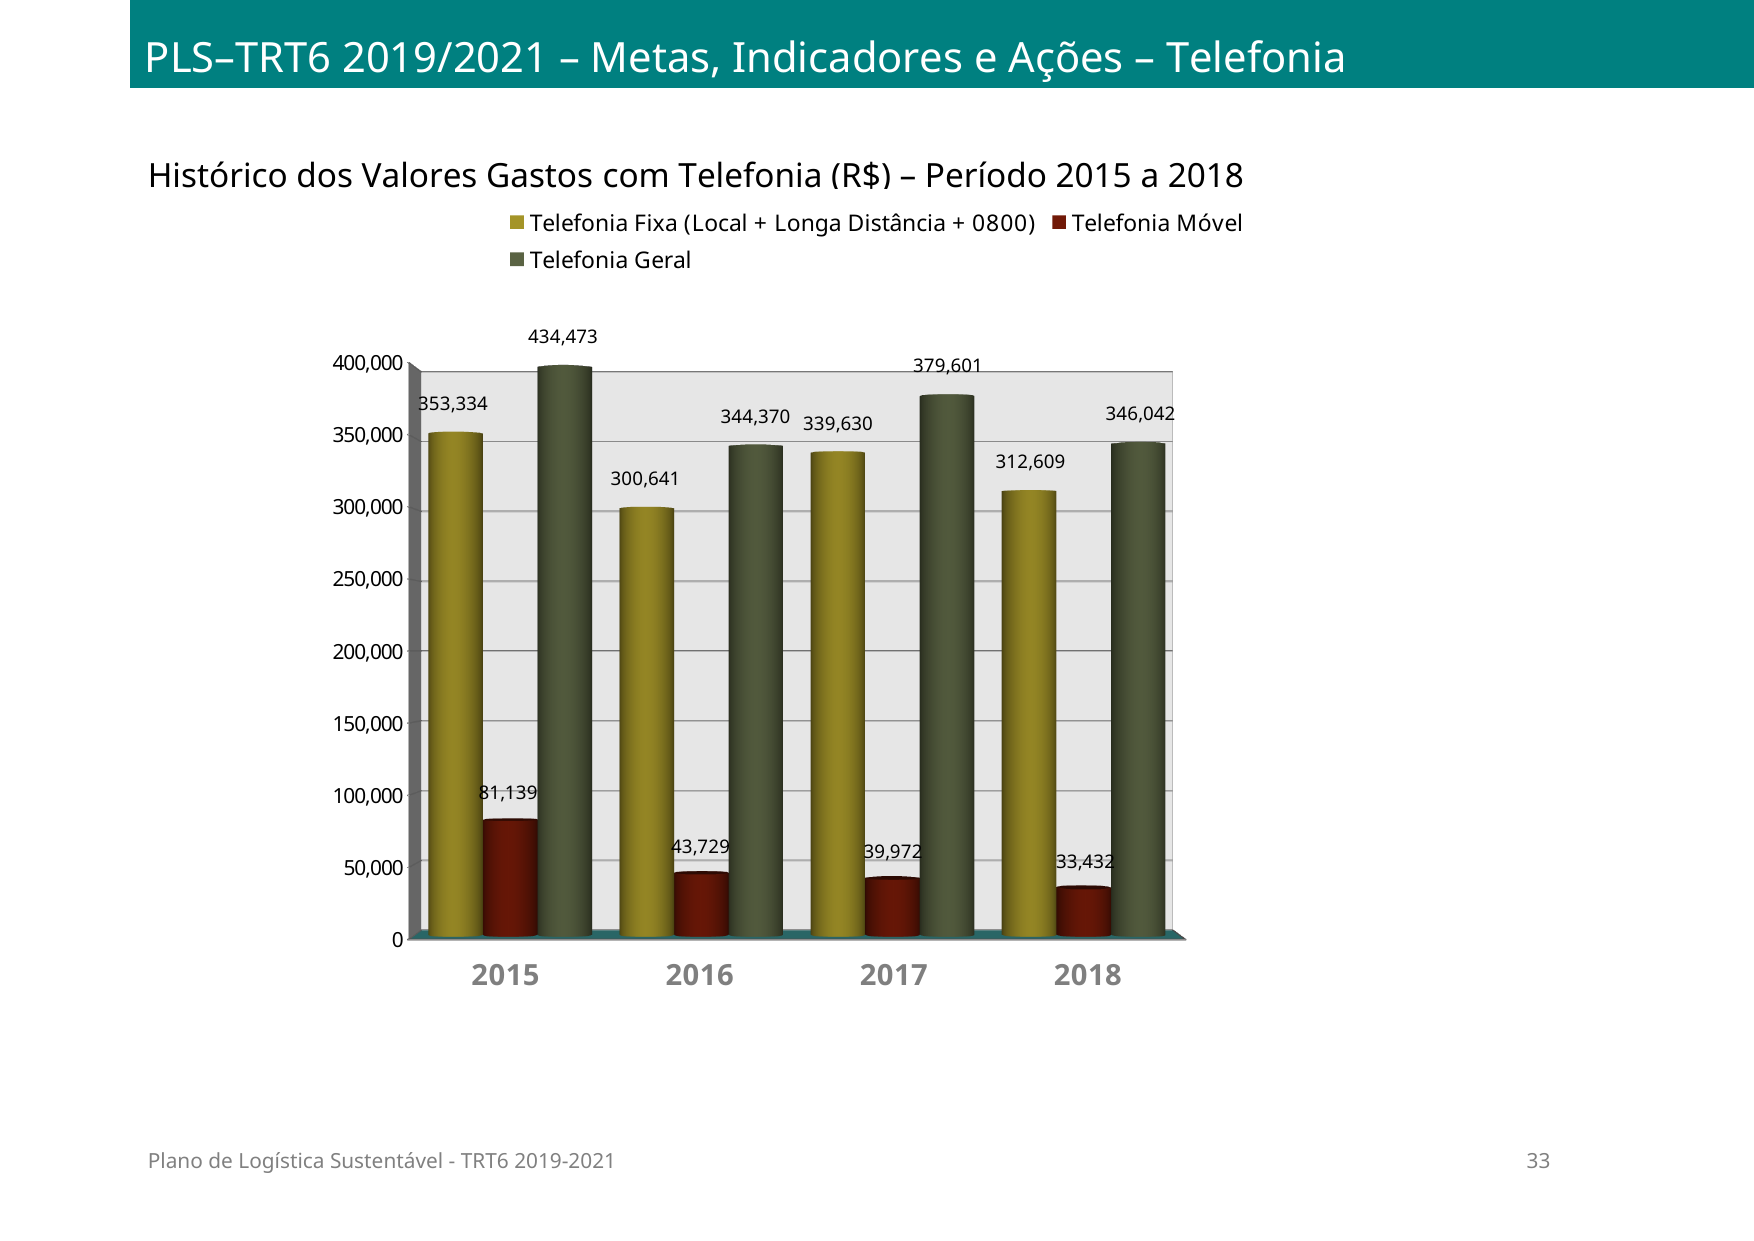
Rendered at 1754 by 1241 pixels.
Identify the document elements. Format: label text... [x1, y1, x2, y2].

text Histórico dos Valores Gastos com Telefonia (R$) – Período 2015 a 2018 [148, 152, 1665, 198]
